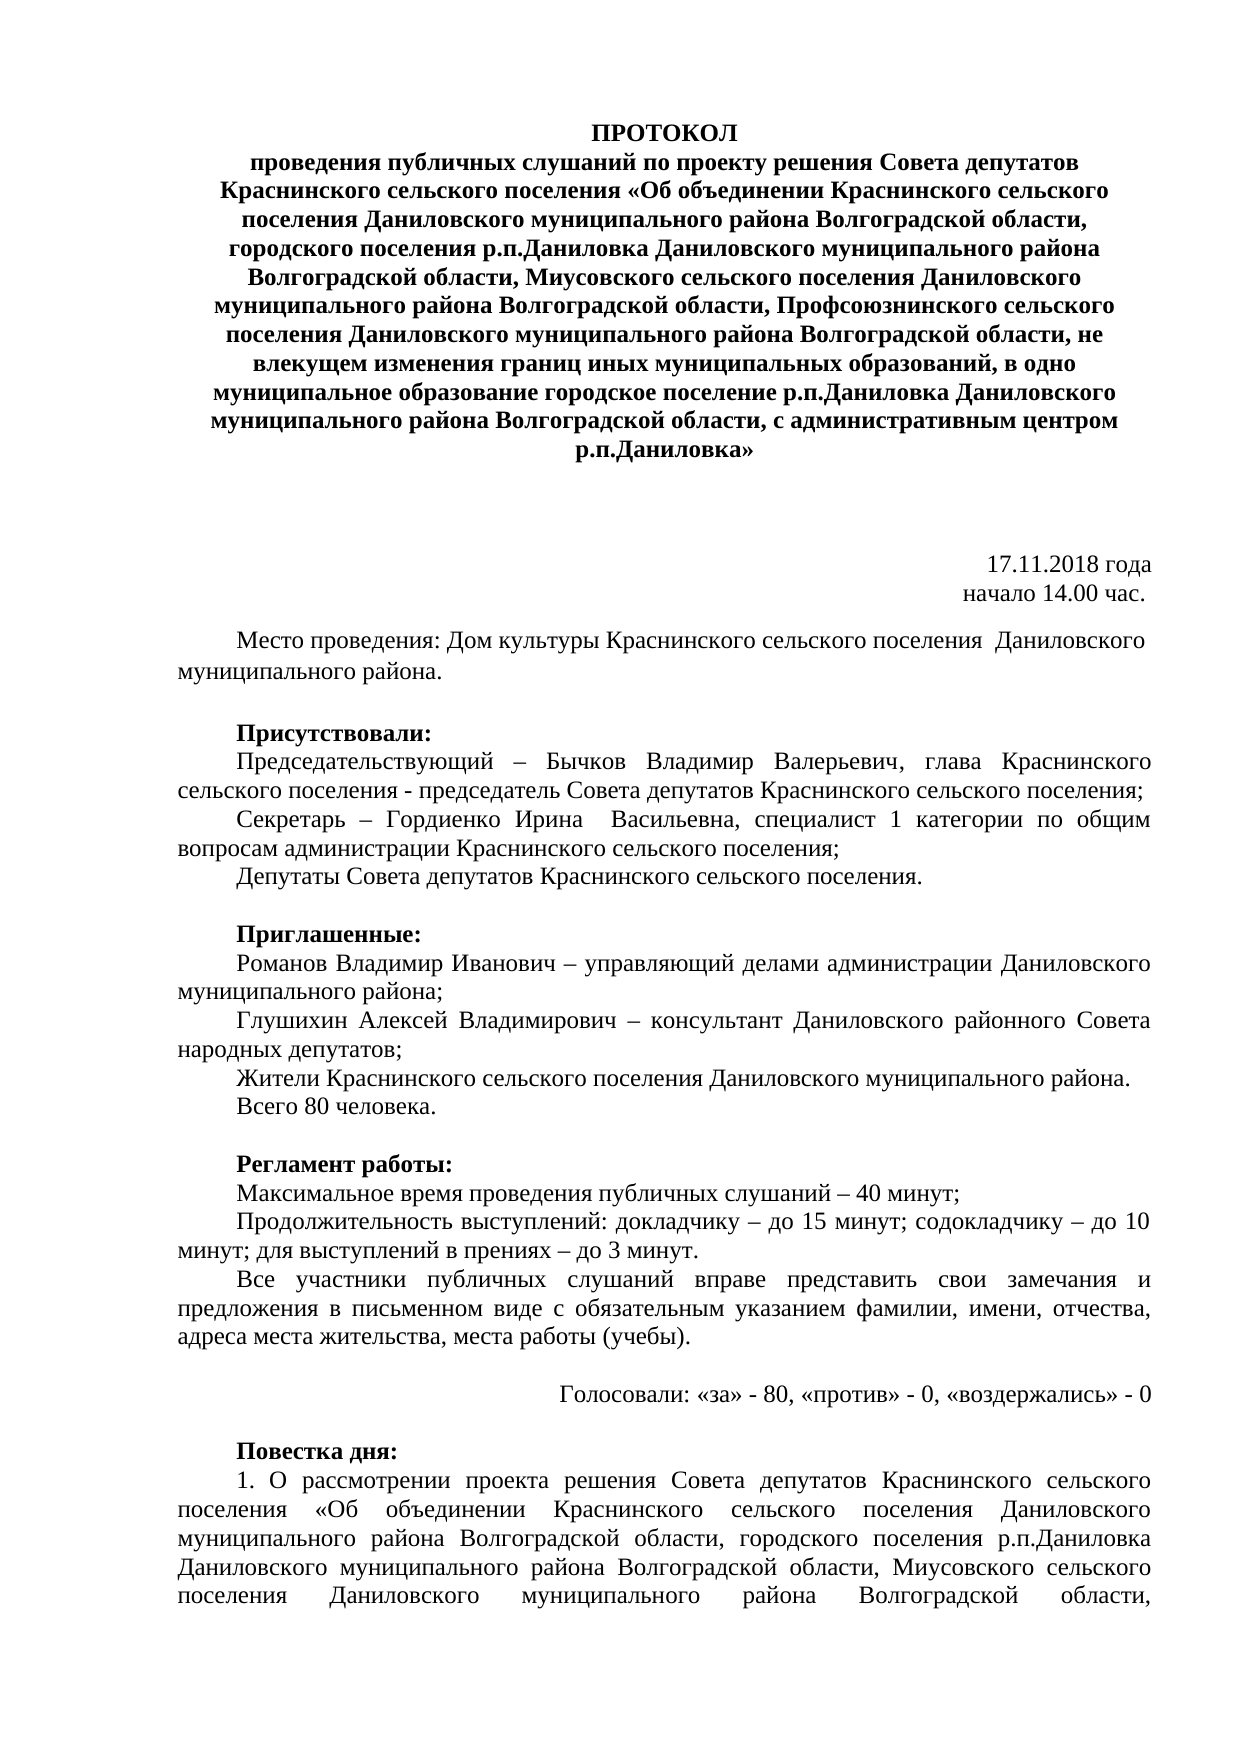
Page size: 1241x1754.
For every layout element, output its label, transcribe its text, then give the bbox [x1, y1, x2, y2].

text Голосовали: «за» - 80, «против» - 0, «воздержались» - 0 [177, 1379, 1152, 1408]
text Секретарь – Гордиенко Ирина Васильевна, специалист 1 категории по общим вопросам администрации Краснинского сельского поселения; [177, 804, 1152, 861]
text Жители Краснинского сельского поселения Даниловского муниципального района. [177, 1063, 1152, 1091]
text Романов Владимир Иванович – управляющий делами администрации Даниловского муниципального района; [177, 948, 1152, 1005]
text начало 14.00 час. [177, 578, 1152, 607]
text Депутаты Совета депутатов Краснинского сельского поселения. [177, 861, 1152, 890]
text Глушихин Алексей Владимирович – консультант Даниловского районного Совета народных депутатов; [177, 1005, 1152, 1063]
text Максимальное время проведения публичных слушаний – 40 минут; [177, 1178, 1152, 1206]
text Всего 80 человека. [177, 1091, 1152, 1120]
text Присутствовали: [177, 718, 1152, 746]
text Регламент работы: [177, 1149, 1152, 1178]
text 1. О рассмотрении проекта решения Совета депутатов Краснинского сельского поселения «Об объединении Краснинского сельского поселения Даниловского муниципального района Волгоградской области, городского поселения р.п.Даниловка Даниловского муниципального района Волгоградской области, Миусовского сельского поселения Даниловского муниципального района Волгоградской области, [177, 1465, 1152, 1609]
text Приглашенные: [177, 919, 1152, 948]
text Председательствующий – Бычков Владимир Валерьевич, глава Краснинского сельского поселения - председатель Совета депутатов Краснинского сельского поселения; [177, 746, 1152, 804]
text Место проведения: Дом культуры Краснинского сельского поселения Даниловского муниципального района. [177, 626, 1152, 685]
text проведения публичных слушаний по проекту решения Совета депутатов Краснинского сельского поселения «Об объединении Краснинского сельского поселения Даниловского муниципального района Волгоградской области, городского поселения р.п.Даниловка Даниловского муниципального района Волгоградской области, Миусовского сельского поселения Даниловского муниципального района Волгоградской области, Профсоюзнинского сельского поселения Даниловского муниципального района Волгоградской области, не влекущем изменения границ иных муниципальных образований, в одно муниципальное образование городское поселение р.п.Даниловка Даниловского муниципального района Волгоградской области, с административным центром р.п.Даниловка» [177, 147, 1152, 463]
text Повестка дня: [177, 1436, 1152, 1465]
text Все участники публичных слушаний вправе представить свои замечания и предложения в письменном виде с обязательным указанием фамилии, имени, отчества, адреса места жительства, места работы (учебы). [177, 1264, 1152, 1350]
text 17.11.2018 года [177, 549, 1152, 578]
text Продолжительность выступлений: докладчику – до 15 минут; содокладчику – до 10 минут; для выступлений в прениях – до 3 минут. [177, 1206, 1152, 1264]
text ПРОТОКОЛ [177, 118, 1152, 147]
